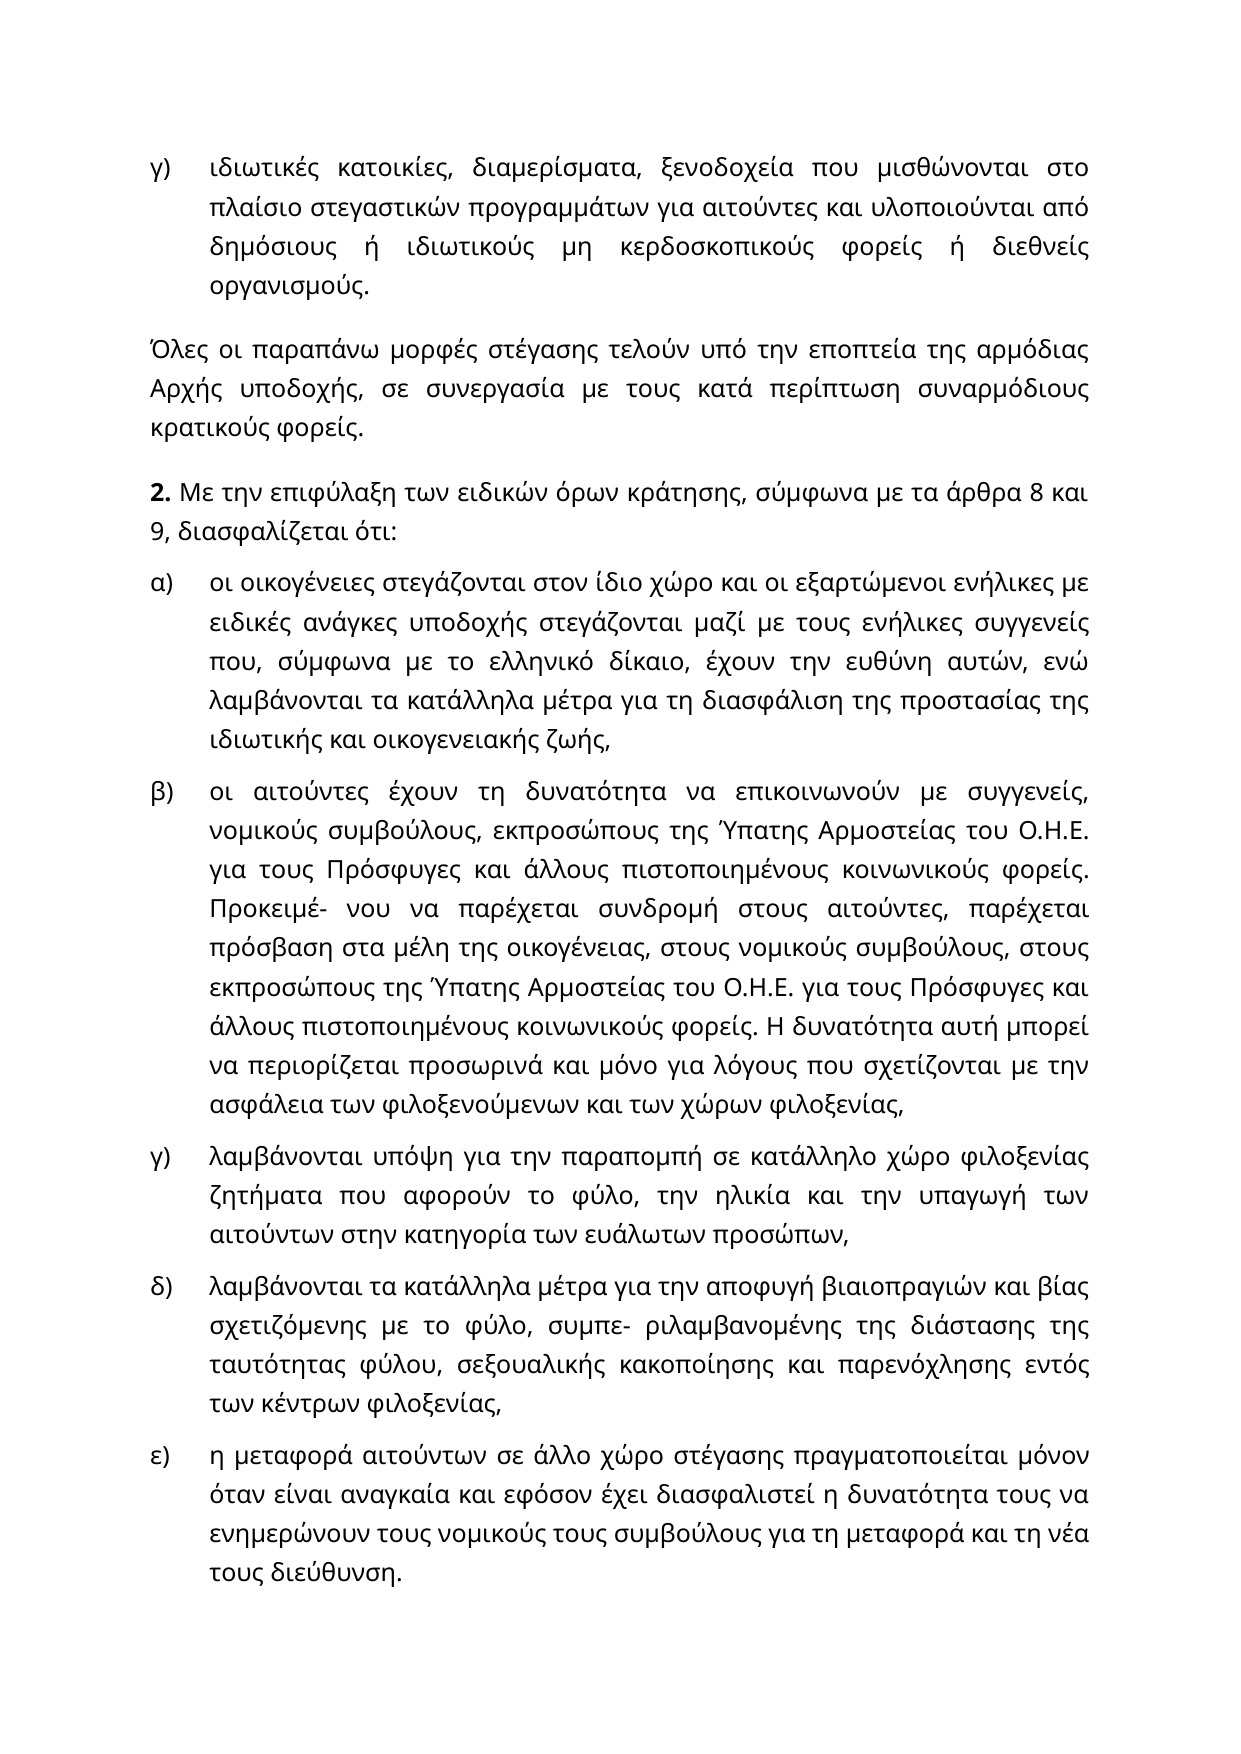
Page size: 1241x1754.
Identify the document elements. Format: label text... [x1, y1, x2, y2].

list α) οι οικογένειες στεγάζονται στον ίδιο χώρο και οι εξαρτώμενοι ενήλικες με ειδικές ανάγκες υποδοχής στεγάζονται μαζί με τους ενήλικες συγγενείς που, σύμφωνα με το ελληνικό δίκαιο, έχουν την ευθύνη αυτών, ενώ λαμβάνονται τα κατάλληλα μέτρα για τη διασφάλιση της προστασίας της ιδιωτικής και οικογενειακής ζωής, [150, 565, 1090, 756]
text 2. Με την επιφύλαξη των ειδικών όρων κράτησης, σύμφωνα με τα άρθρα 8 και 9, διασφαλίζεται ότι: [150, 474, 1090, 547]
text Όλες οι παραπάνω μορφές στέγασης τελούν υπό την εποπτεία της αρμόδιας Αρχής υποδοχής, σε συνεργασία με τους κατά περίπτωση συναρμόδιους κρατικούς φορείς. [150, 332, 1090, 444]
list ε) η μεταφορά αιτούντων σε άλλο χώρο στέγασης πραγματοποιείται μόνον όταν είναι αναγκαία και εφόσον έχει διασφαλιστεί η δυνατότητα τους να ενημερώνουν τους νομικούς τους συμβούλους για τη μεταφορά και τη νέα τους διεύθυνση. [150, 1437, 1090, 1589]
list γ) λαμβάνονται υπόψη για την παραπομπή σε κατάλληλο χώρο φιλοξενίας ζητήματα που αφορούν το φύλο, την ηλικία και την υπαγωγή των αιτούντων στην κατηγορία των ευάλωτων προσώπων, [150, 1138, 1090, 1251]
list β) οι αιτούντες έχουν τη δυνατότητα να επικοινωνούν με συγγενείς, νομικούς συμβούλους, εκπροσώπους της Ύπατης Αρμοστείας του Ο.Η.Ε. για τους Πρόσφυγες και άλλους πιστοποιημένους κοινωνικούς φορείς. Προκειμέ- νου να παρέχεται συνδρομή στους αιτούντες, παρέχεται πρόσβαση στα μέλη της οικογένειας, στους νομικούς συμβούλους, στους εκπροσώπους της Ύπατης Αρμοστείας του Ο.Η.Ε. για τους Πρόσφυγες και άλλους πιστοποιημένους κοινωνικούς φορείς. Η δυνατότητα αυτή μπορεί να περιορίζεται προσωρινά και μόνο για λόγους που σχετίζονται με την ασφάλεια των φιλοξενούμενων και των χώρων φιλοξενίας, [150, 773, 1090, 1121]
list γ) ιδιωτικές κατοικίες, διαμερίσματα, ξενοδοχεία που μισθώνονται στο πλαίσιο στεγαστικών προγραμμάτων για αιτούντες και υλοποιούνται από δημόσιους ή ιδιωτικούς μη κερδοσκοπικούς φορείς ή διεθνείς οργανισμούς. [150, 150, 1090, 302]
list δ) λαμβάνονται τα κατάλληλα μέτρα για την αποφυγή βιαιοπραγιών και βίας σχετιζόμενης με το φύλο, συμπε- ριλαμβανομένης της διάστασης της ταυτότητας φύλου, σεξουαλικής κακοποίησης και παρενόχλησης εντός των κέντρων φιλοξενίας, [150, 1268, 1090, 1420]
